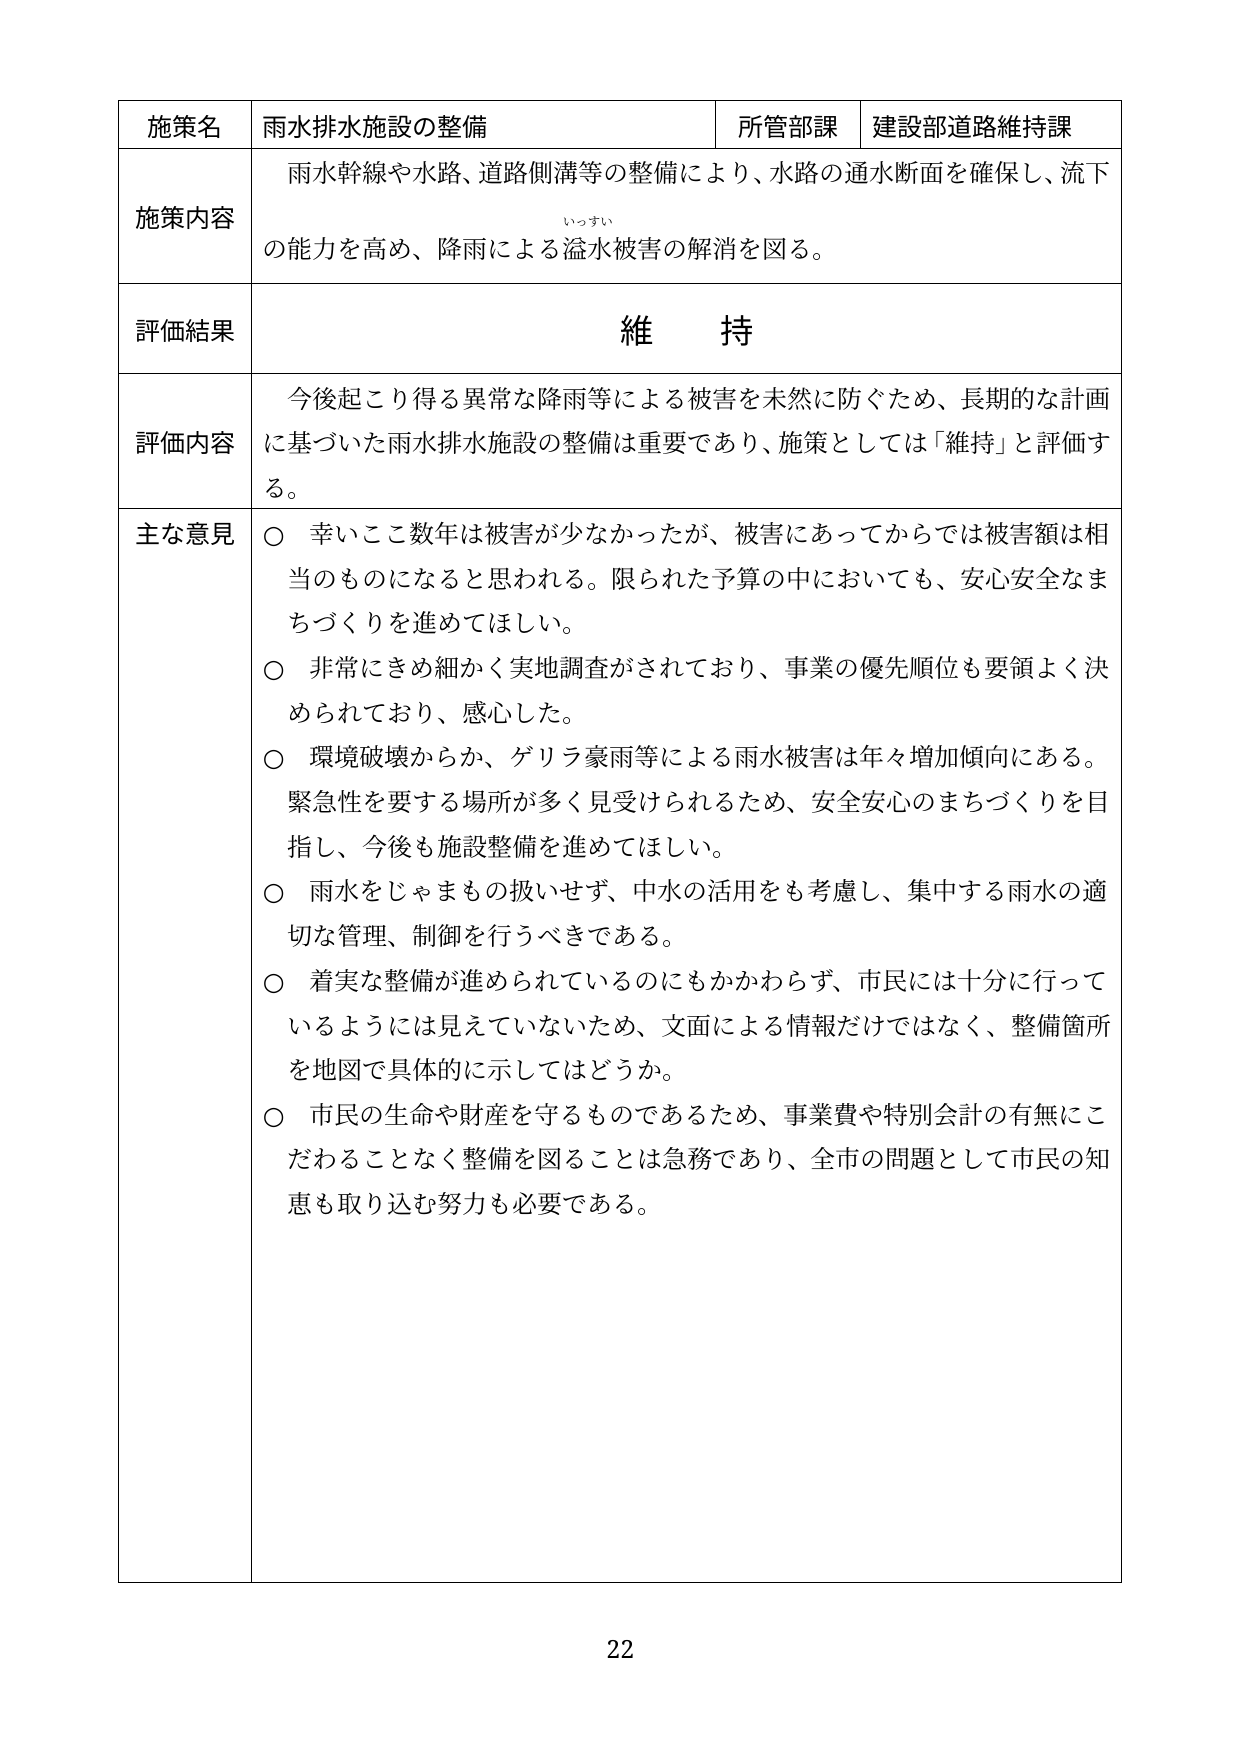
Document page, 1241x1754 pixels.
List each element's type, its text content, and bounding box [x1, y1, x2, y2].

table_header 所管部課 [716, 101, 860, 147]
table_header 雨水排水施設の整備 [252, 101, 715, 147]
table_header 施策名 [119, 101, 251, 147]
table_cell 主な意見 [119, 509, 251, 1582]
table_cell 評価結果 [119, 284, 251, 373]
table_cell 維 持 [252, 284, 1121, 373]
table_cell 今後起こり得る異常な降雨等による被害を未然に防ぐため、長期的な計画に基づいた雨水排水施設の整備は重要であり、施策としては「維持」と評価する。 [252, 374, 1121, 508]
table_header 建設部道路維持課 [861, 101, 1121, 147]
table_cell 評価内容 [119, 374, 251, 508]
table_cell ○ 幸いここ数年は被害が少なかったが、被害にあってからでは被害額は相当のものになると思われる。限られた予算の中においても、安心安全なまちづくりを進めてほしい。 ○ 非常にきめ細かく実地調査がされており、事業の優先順位も要領よく決められており、感心した。 ○ 環境破壊からか、ゲリラ豪雨等による雨水被害は年々増加傾向にある。緊急性を要する場所が多く見受けられるため、安全安心のまちづくりを目指し、今後も施設整備を進めてほしい。 ○ 雨水をじゃまもの扱いせず、中水の活用をも考慮し、集中する雨水の適切な管理、制御を行うべきである。 ○ 着実な整備が進められているのにもかかわらず、市民には十分に行っているようには見えていないため、文面による情報だけではなく、整備箇所を地図で具体的に示してはどうか。 ○ 市民の生命や財産を守るものであるため、事業費や特別会計の有無にこだわることなく整備を図ることは急務であり、全市の問題として市民の知恵も取り込む努力も必要である。 [252, 509, 1121, 1582]
table_cell 施策内容 [119, 149, 251, 283]
table_cell 雨水幹線や水路、道路側溝等の整備により、水路の通水断面を確保し、流下の能力を高め、降雨による溢水いっすい被害の解消を図る。 [252, 149, 1121, 283]
